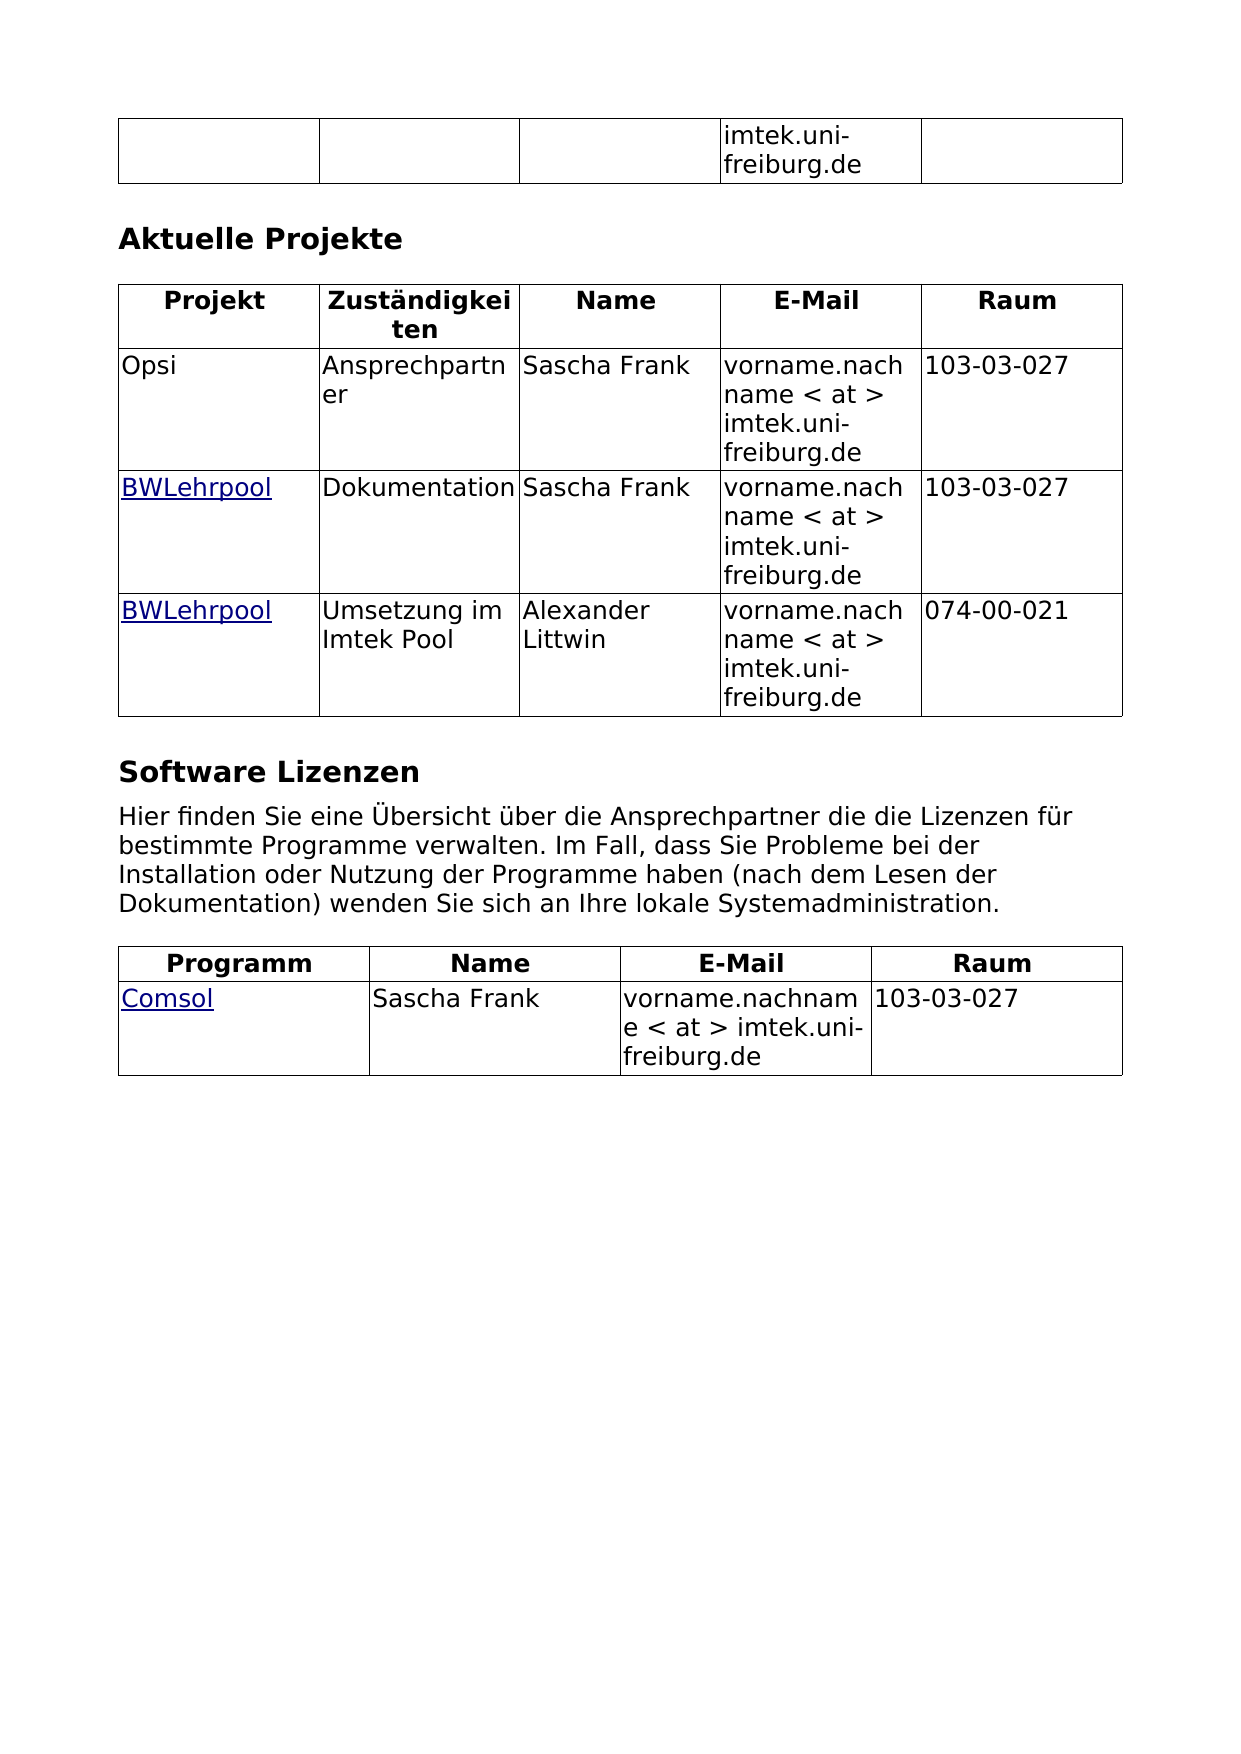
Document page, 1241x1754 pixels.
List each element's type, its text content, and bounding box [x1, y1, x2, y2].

table_cell [520, 119, 720, 182]
table_cell Opsi [119, 349, 319, 470]
table_header Name [520, 285, 720, 348]
table_cell [119, 119, 319, 182]
table_cell Comsol [119, 982, 369, 1074]
table_cell vorname.nachname < at > imtek.uni-freiburg.de [721, 349, 921, 470]
subtitle Software Lizenzen [118, 756, 1122, 789]
table_header Raum [922, 285, 1122, 348]
table_cell vorname.nachname < at > imtek.uni-freiburg.de [621, 982, 871, 1074]
table_cell vorname.nachname < at > imtek.uni-freiburg.de [721, 594, 921, 716]
table_cell 103-03-027 [922, 471, 1122, 593]
table_cell Alexander Littwin [520, 594, 720, 716]
table_cell Dokumentation [320, 471, 519, 593]
table_cell 103-03-027 [922, 349, 1122, 470]
table_header Programm [119, 947, 369, 981]
table_cell 074-00-021 [922, 594, 1122, 716]
table_cell [922, 119, 1122, 182]
table_cell vorname.nachname < at > imtek.uni-freiburg.de [721, 471, 921, 593]
table_header Name [370, 947, 620, 981]
table_header E-Mail [621, 947, 871, 981]
table_header Zuständigkeiten [320, 285, 519, 348]
table_cell Umsetzung im Imtek Pool [320, 594, 519, 716]
table_cell Sascha Frank [520, 349, 720, 470]
table_cell [320, 119, 519, 182]
table_cell BWLehrpool [119, 594, 319, 716]
table_cell imtek.uni-freiburg.de [721, 119, 921, 182]
table_header Raum [872, 947, 1122, 981]
subtitle Aktuelle Projekte [118, 222, 1122, 256]
table_header Projekt [119, 285, 319, 348]
table_cell Ansprechpartner [320, 349, 519, 470]
table_header E-Mail [721, 285, 921, 348]
text Hier finden Sie eine Übersicht über die Ansprechpartner die die Lizenzen für bestimmte Programme verwalten. Im Fall, dass Sie Probleme bei der Installation oder Nutzung der Programme haben (nach dem Lesen der Dokumentation) wenden Sie sich an Ihre lokale Systemadministration. [118, 802, 1122, 919]
table_cell Sascha Frank [520, 471, 720, 593]
table_cell Sascha Frank [370, 982, 620, 1074]
table_cell 103-03-027 [872, 982, 1122, 1074]
table_cell BWLehrpool [119, 471, 319, 593]
